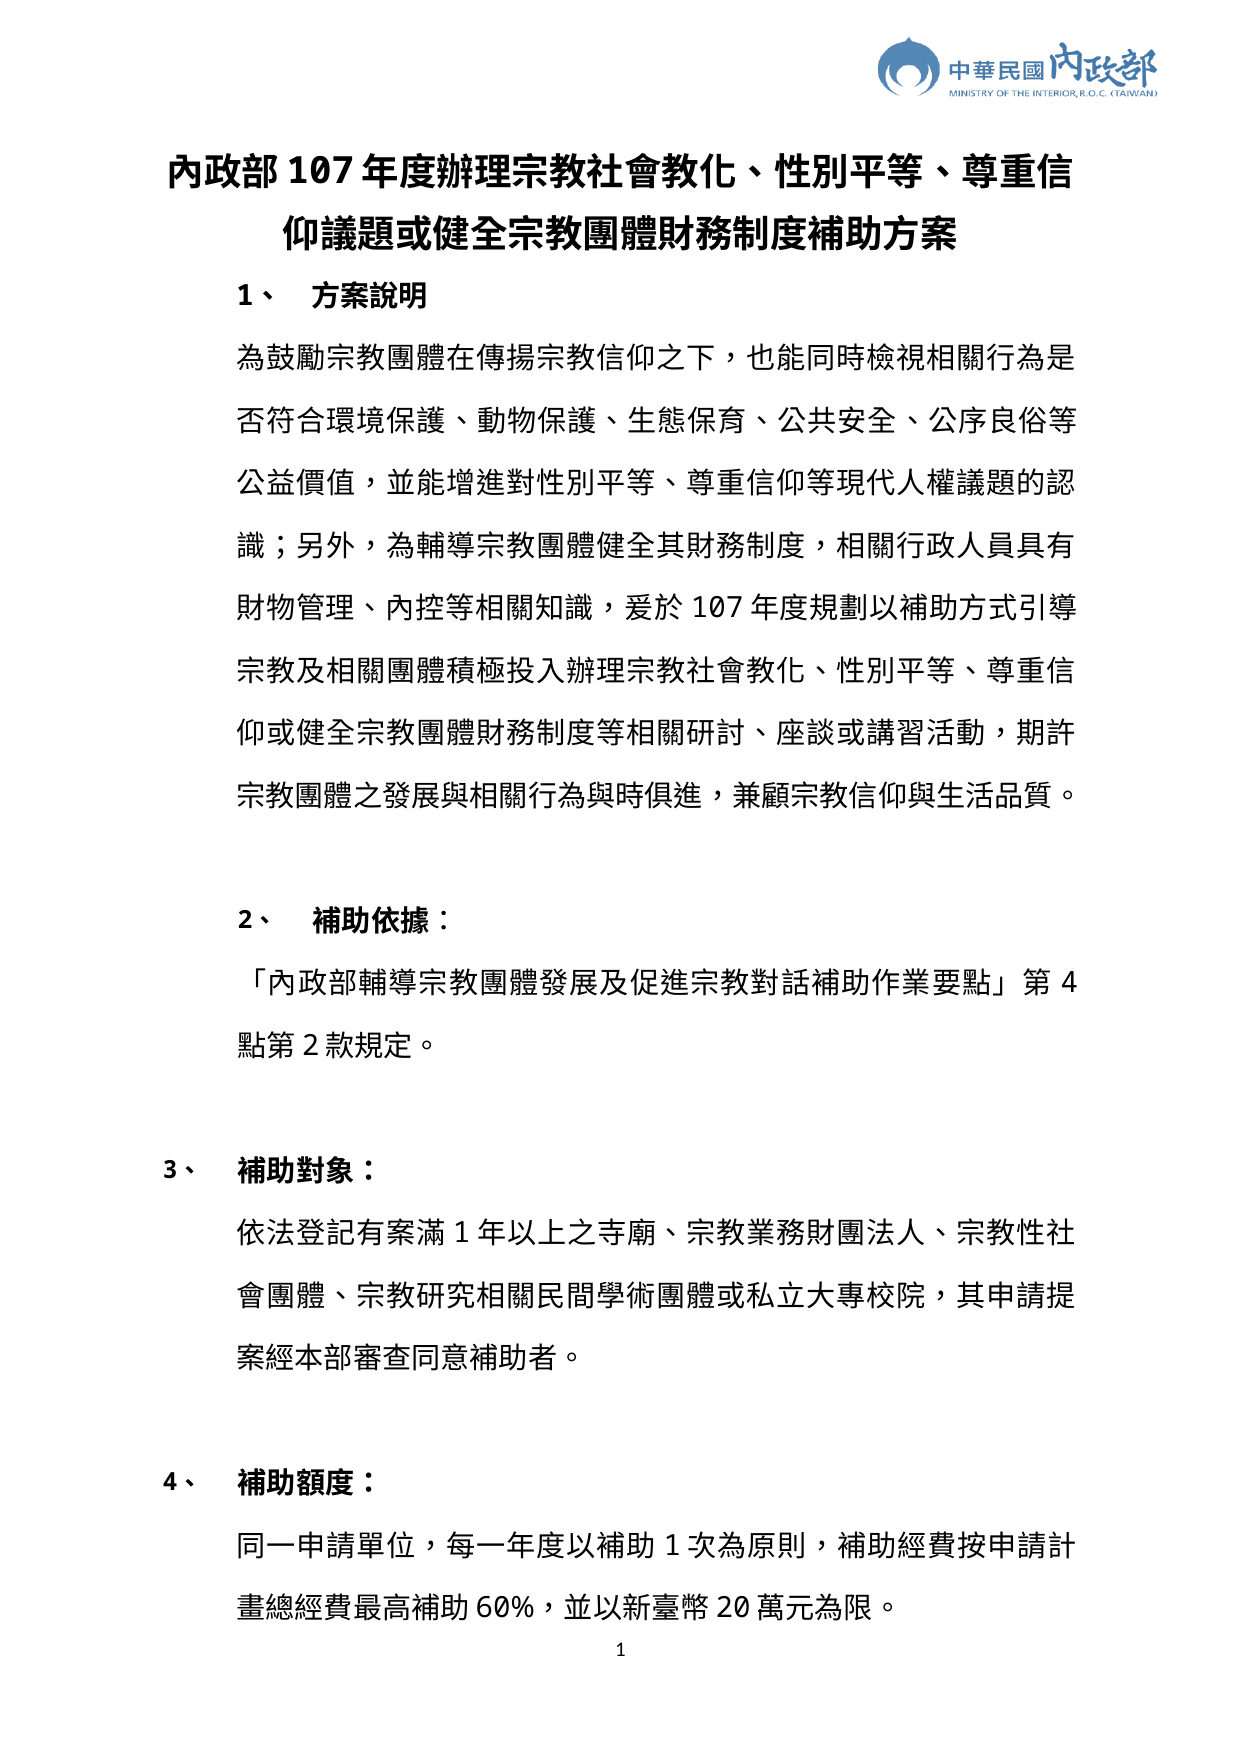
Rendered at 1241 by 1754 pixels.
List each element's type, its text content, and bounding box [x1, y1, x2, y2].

text 依法登記有案滿1年以上之寺廟、宗教業務財團法人、宗教性社會團體、宗教研究相關民間學術團體或私立大專校院，其申請提案經本部審查同意補助者。 [236, 1189, 1078, 1377]
list 方案說明 [236, 252, 1078, 314]
list 補助額度： [162, 1439, 1078, 1502]
list 補助依據： [237, 877, 1078, 939]
text 同一申請單位，每一年度以補助1次為原則，補助經費按申請計畫總經費最高補助60%，並以新臺幣20萬元為限。 [236, 1502, 1078, 1627]
text 為鼓勵宗教團體在傳揚宗教信仰之下，也能同時檢視相關行為是否符合環境保護、動物保護、生態保育、公共安全、公序良俗等公益價值，並能增進對性別平等、尊重信仰等現代人權議題的認識；另外，為輔導宗教團體健全其財務制度，相關行政人員具有財物管理、內控等相關知識，爰於107年度規劃以補助方式引導宗教及相關團體積極投入辦理宗教社會教化、性別平等、尊重信仰或健全宗教團體財務制度等相關研討、座談或講習活動，期許宗教團體之發展與相關行為與時俱進，兼顧宗教信仰與生活品質。 [236, 314, 1078, 814]
text 內政部107年度辦理宗教社會教化、性別平等、尊重信仰議題或健全宗教團體財務制度補助方案 [162, 127, 1078, 252]
text 「內政部輔導宗教團體發展及促進宗教對話補助作業要點」第4點第2款規定。 [237, 939, 1078, 1064]
list 補助對象： [162, 1127, 1078, 1189]
